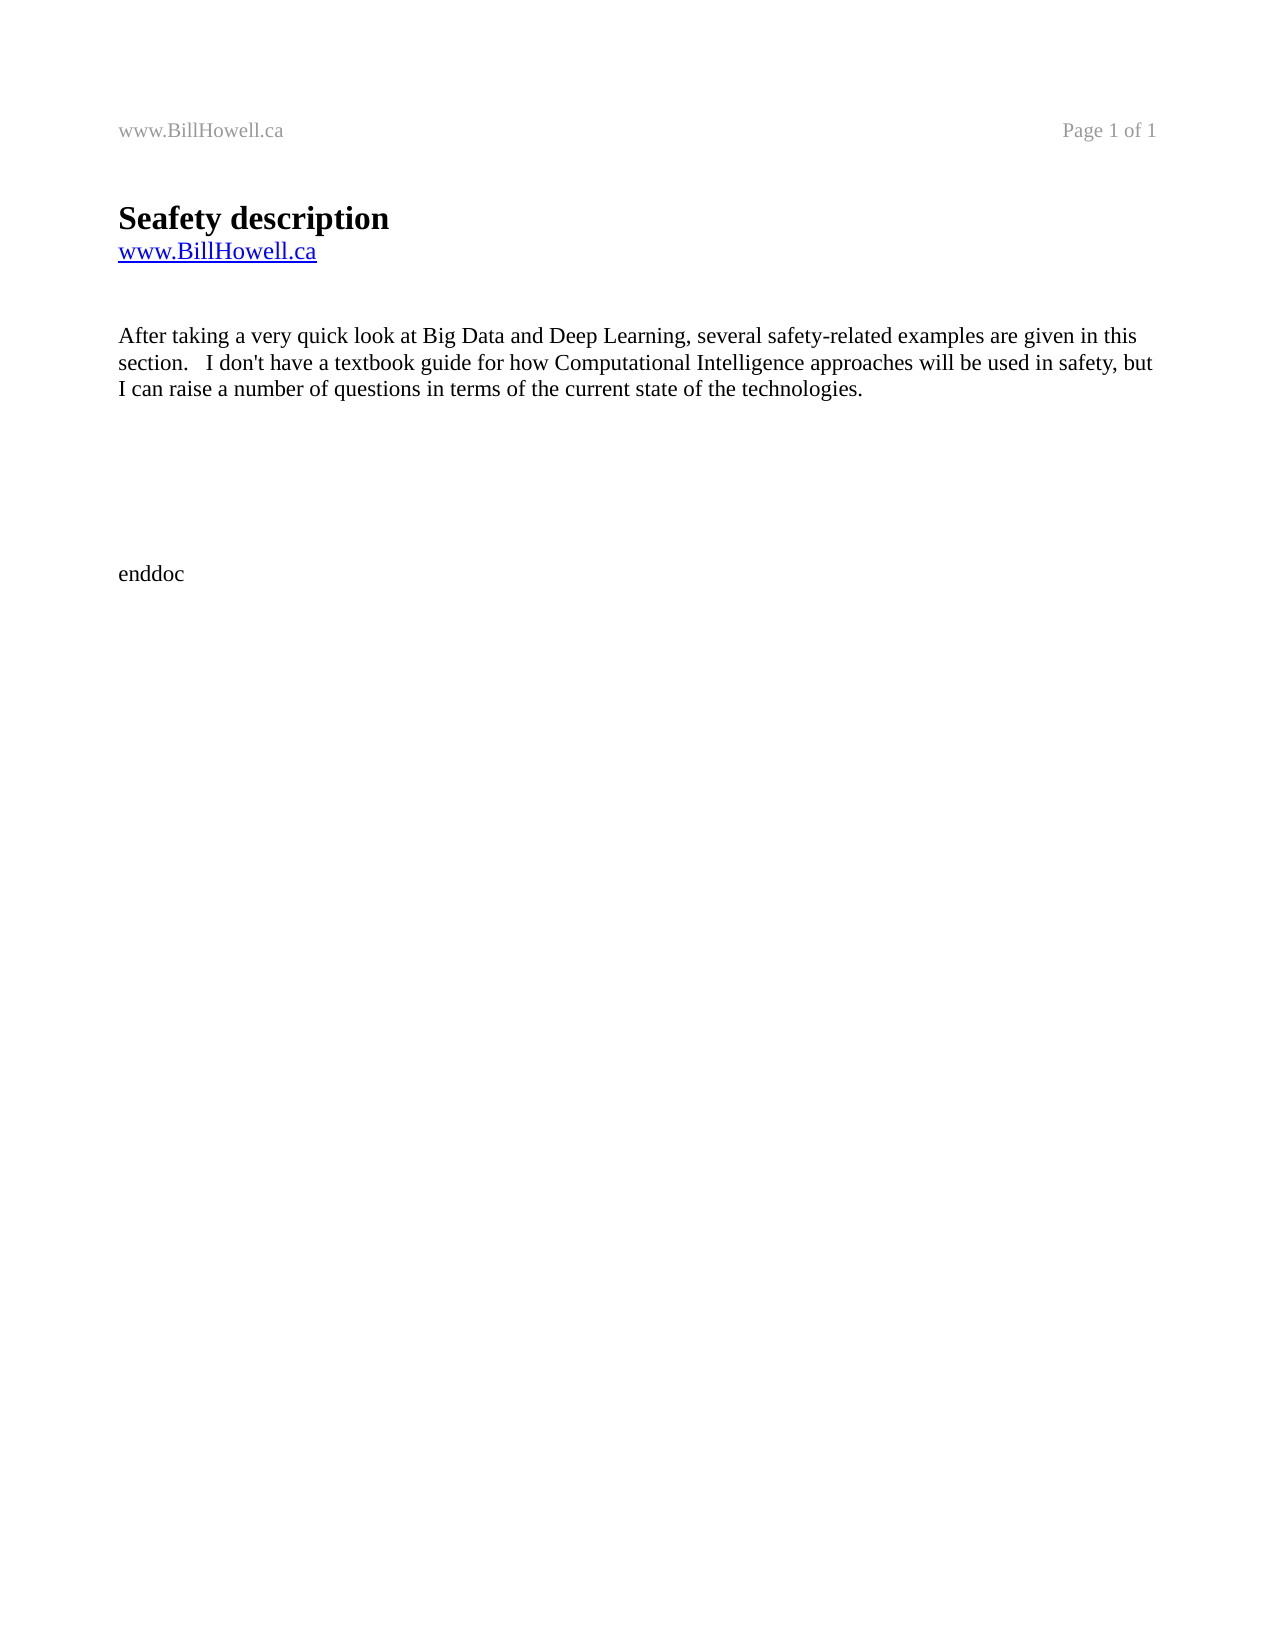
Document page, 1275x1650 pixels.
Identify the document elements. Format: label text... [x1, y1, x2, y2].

text www.BillHowell.ca [118, 236, 1157, 265]
text After taking a very quick look at Big Data and Deep Learning, several safety-related examples are given in this section. I don't have a textbook guide for how Computational Intelligence approaches will be used in safety, but I can raise a number of questions in terms of the current state of the technologies. [118, 323, 1157, 402]
text enddoc [118, 560, 1157, 586]
text Seafety description [118, 198, 1157, 236]
